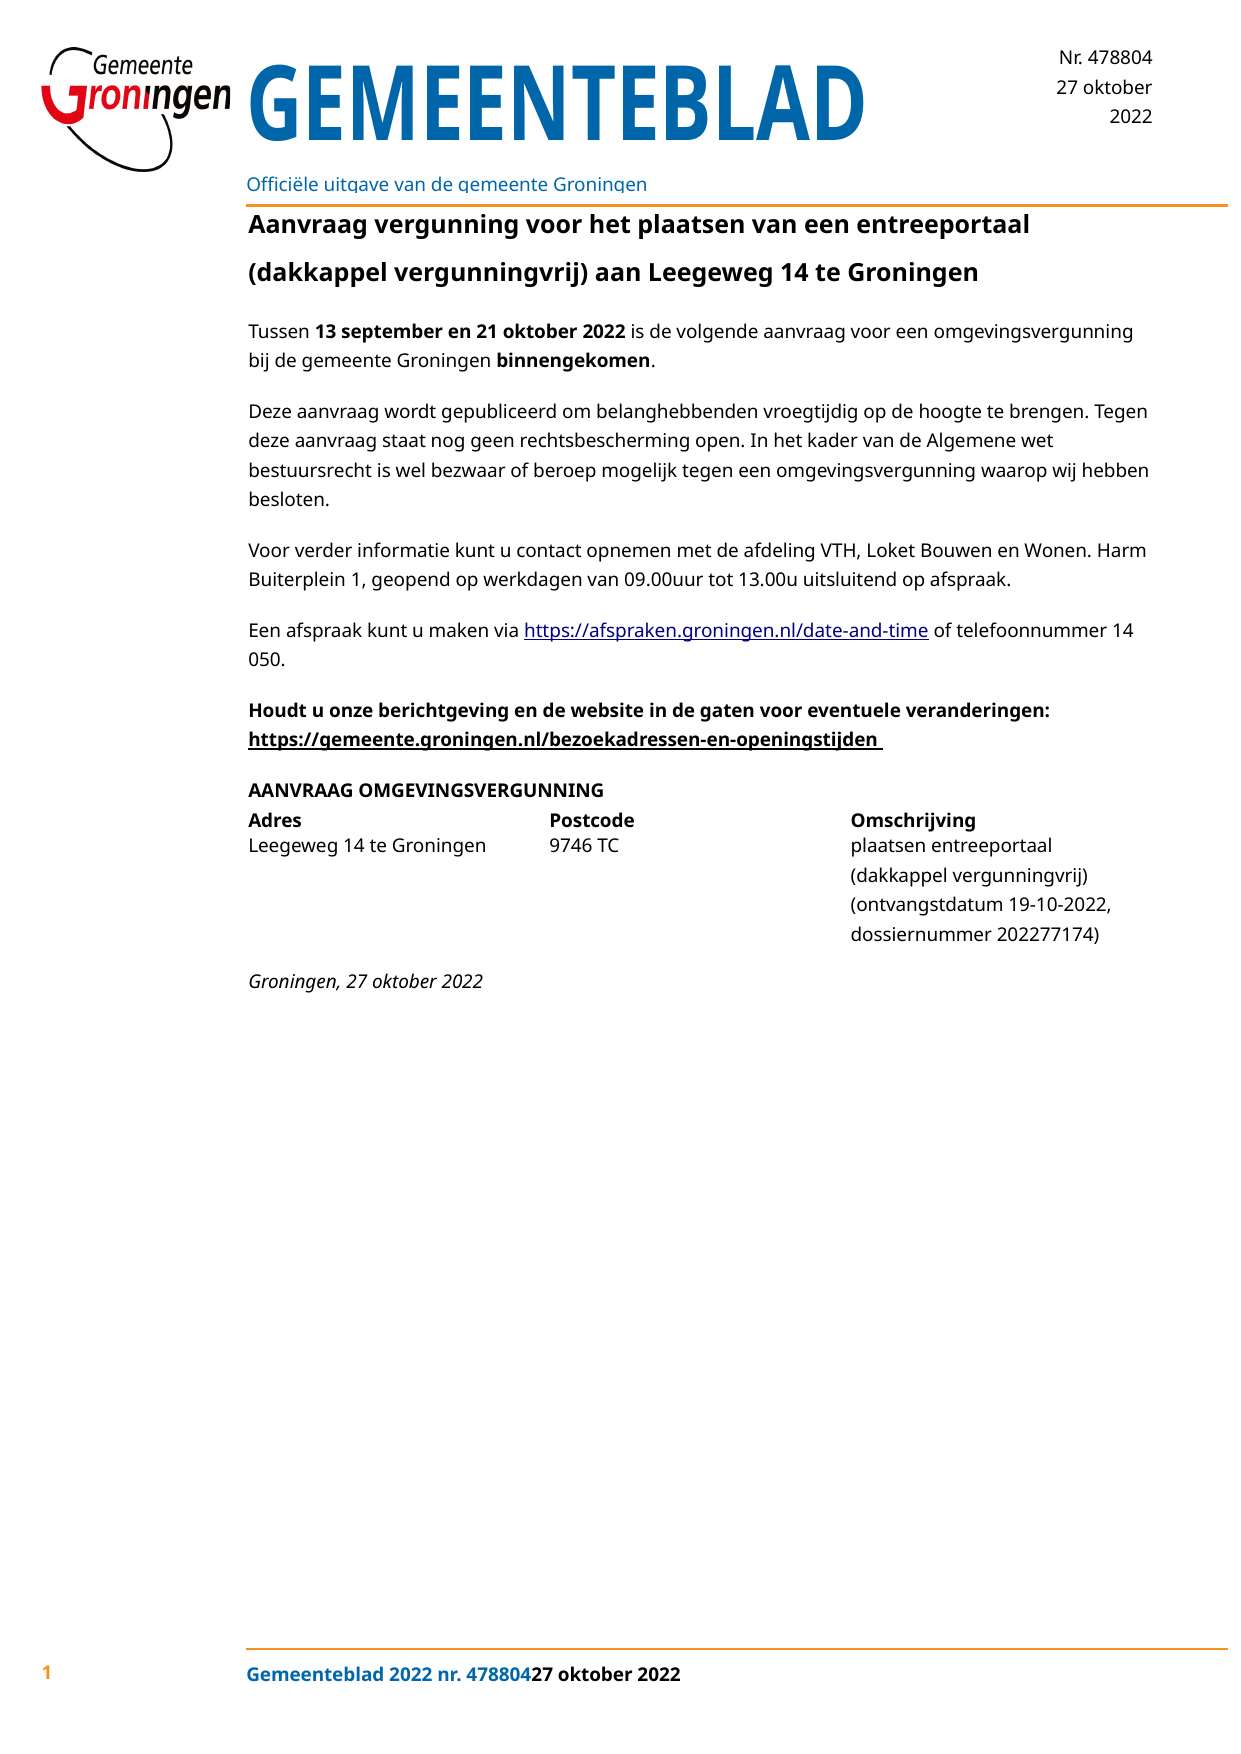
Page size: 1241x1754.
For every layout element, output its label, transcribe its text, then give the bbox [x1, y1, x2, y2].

table_cell plaatsen entreeportaal (dakkappel vergunningvrij) (ontvangstdatum 19-10-2022, dossiernummer 202277174) [850, 833, 1152, 947]
text AANVRAAG OMGEVINGSVERGUNNING [248, 777, 1152, 803]
text Voor verder informatie kunt u contact opnemen met de afdeling VTH, Loket Bouwen en Wonen. Harm Buiterplein 1, geopend op werkdagen van 09.00uur tot 13.00u uitsluitend op afspraak. [248, 537, 1152, 592]
text Deze aanvraag wordt gepubliceerd om belanghebbenden vroegtijdig op de hoogte te brengen. Tegen deze aanvraag staat nog geen rechtsbescherming open. In het kader van de Algemene wet bestuursrecht is wel bezwaar of beroep mogelijk tegen een omgevingsvergunning waarop wij hebben besloten. [248, 398, 1152, 512]
table_cell Leegeweg 14 te Groningen [248, 833, 549, 947]
text Een afspraak kunt u maken via https://afspraken.groningen.nl/date-and-time of telefoonnummer 14 050. [248, 617, 1152, 672]
text Aanvraag vergunning voor het plaatsen van een entreeportaal (dakkappel vergunningvrij) aan Leegeweg 14 te Groningen [248, 207, 1152, 288]
table_header Adres [248, 807, 549, 832]
text Houdt u onze berichtgeving en de website in de gaten voor eventuele veranderingen: https://gemeente.groningen.nl/bezoekadressen-en-openingstijden [248, 697, 1152, 752]
table_cell 9746 TC [549, 833, 850, 947]
text Groningen, 27 oktober 2022 [248, 968, 1152, 994]
table_header Omschrijving [850, 807, 1152, 832]
text Tussen 13 september en 21 oktober 2022 is de volgende aanvraag voor een omgevingsvergunning bij de gemeente Groningen binnengekomen. [248, 318, 1152, 373]
picture [41, 47, 231, 172]
table_header Postcode [549, 807, 850, 832]
